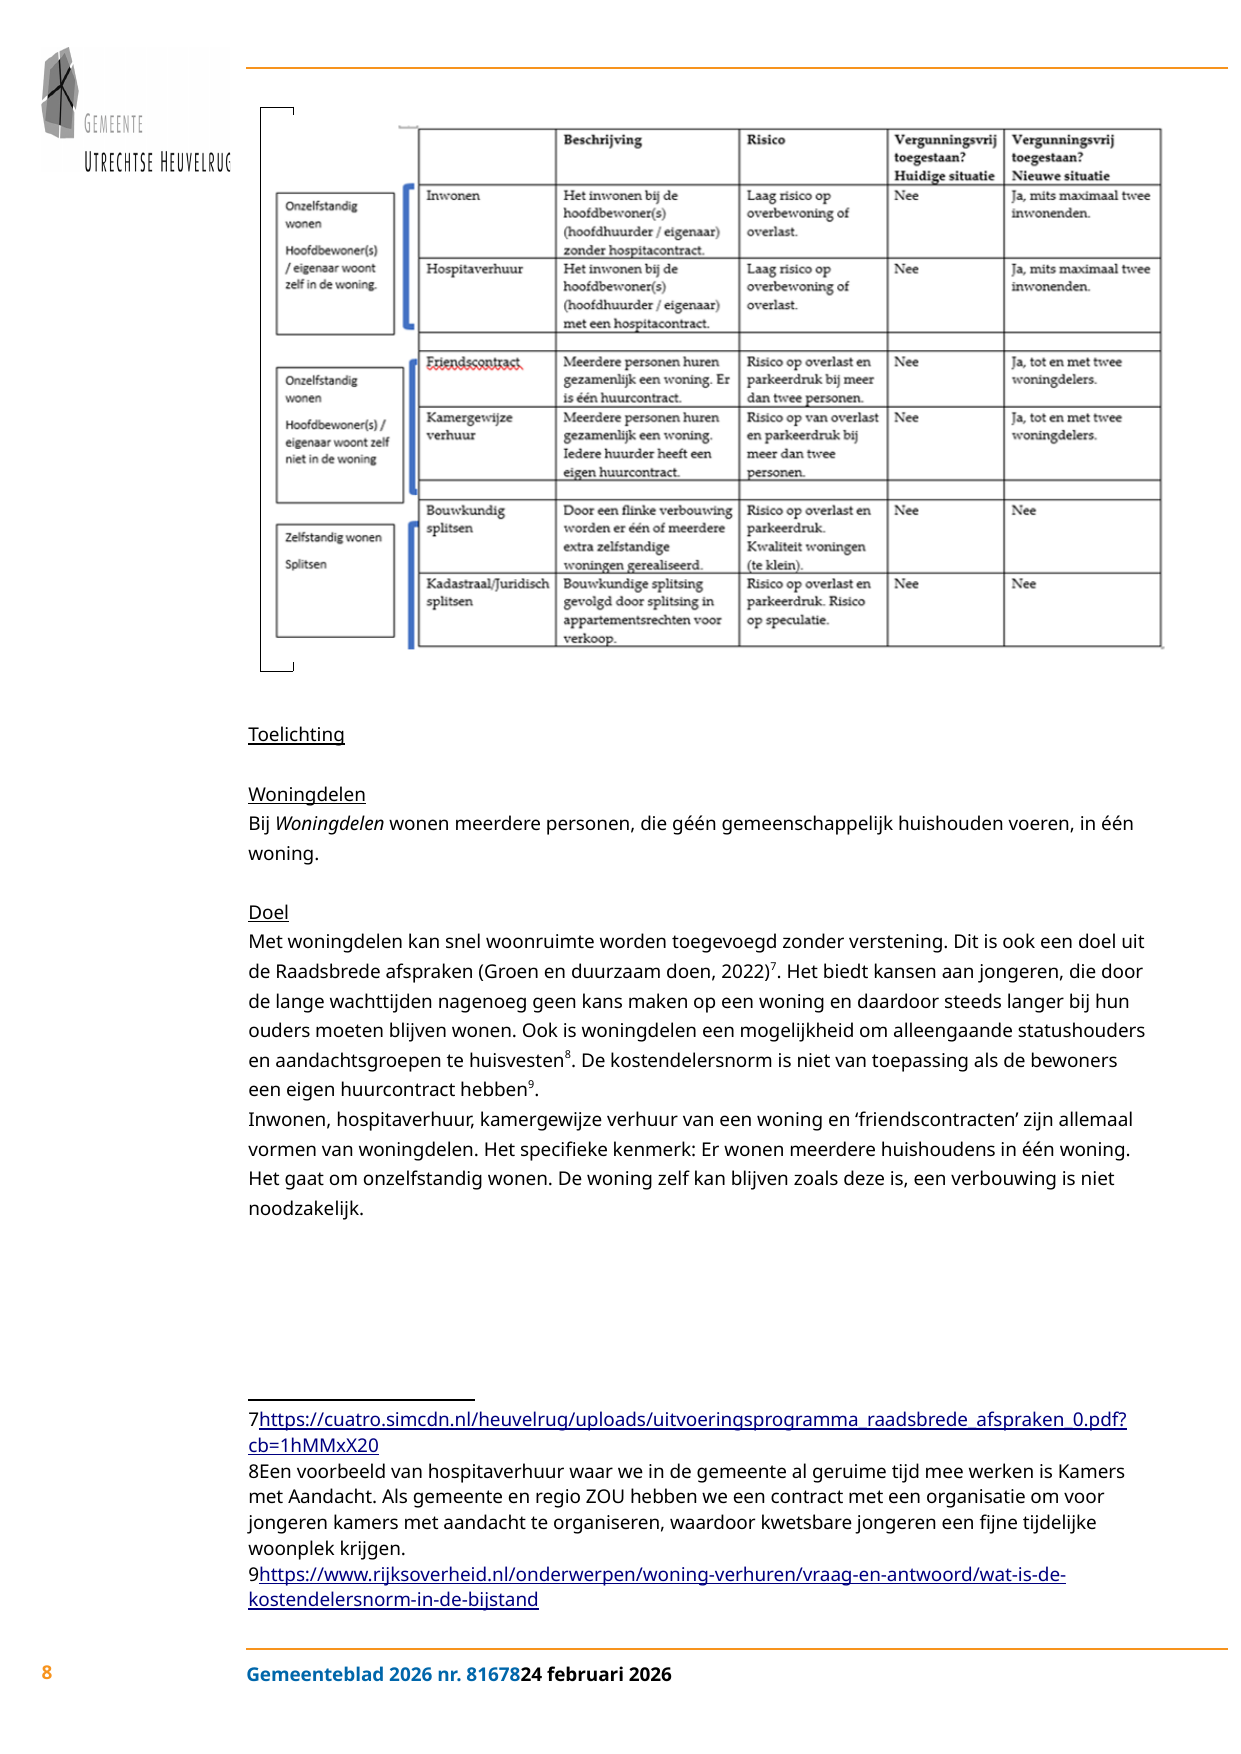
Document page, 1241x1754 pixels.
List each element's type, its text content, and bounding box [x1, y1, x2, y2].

text Woningdelen [248, 781, 1152, 806]
text https://www.rijksoverheid.nl/onderwerpen/woning-verhuren/vraag-en-antwoord/wat-is-de-kostendelersnorm-in-de-bijstand [248, 1561, 1152, 1612]
picture [41, 47, 231, 172]
text Inwonen, hospitaverhuur, kamergewijze verhuur van een woning en ‘friendscontracten’ zijn allemaal vormen van woningdelen. Het specifieke kenmerk: Er wonen meerdere huishoudens in één woning. Het gaat om onzelfstandig wonen. De woning zelf kan blijven zoals deze is, een verbouwing is niet noodzakelijk. [248, 1106, 1152, 1221]
text Een voorbeeld van hospitaverhuur waar we in de gemeente al geruime tijd mee werken is Kamers met Aandacht. Als gemeente en regio ZOU hebben we een contract met een organisatie om voor jongeren kamers met aandacht te organiseren, waardoor kwetsbare jongeren een fijne tijdelijke woonplek krijgen. [248, 1458, 1152, 1561]
text https://cuatro.simcdn.nl/heuvelrug/uploads/uitvoeringsprogramma_raadsbrede_afspraken_0.pdf?cb=1hMMxX20 [248, 1406, 1152, 1458]
picture [268, 115, 1173, 662]
text Toelichting [248, 722, 1152, 747]
text Met woningdelen kan snel woonruimte worden toegevoegd zonder verstening. Dit is ook een doel uit de Raadsbrede afspraken (Groen en duurzaam doen, 2022). Het biedt kansen aan jongeren, die door de lange wachttijden nagenoeg geen kans maken op een woning en daardoor steeds langer bij hun ouders moeten blijven wonen. Ook is woningdelen een mogelijkheid om alleengaande statushouders en aandachtsgroepen te huisvesten. De kostendelersnorm is niet van toepassing als de bewoners een eigen huurcontract hebben. [248, 929, 1152, 1102]
text Doel [248, 899, 1152, 925]
text Bij Woningdelen wonen meerdere personen, die géén gemeenschappelijk huishouden voeren, in één woning. [248, 810, 1152, 866]
